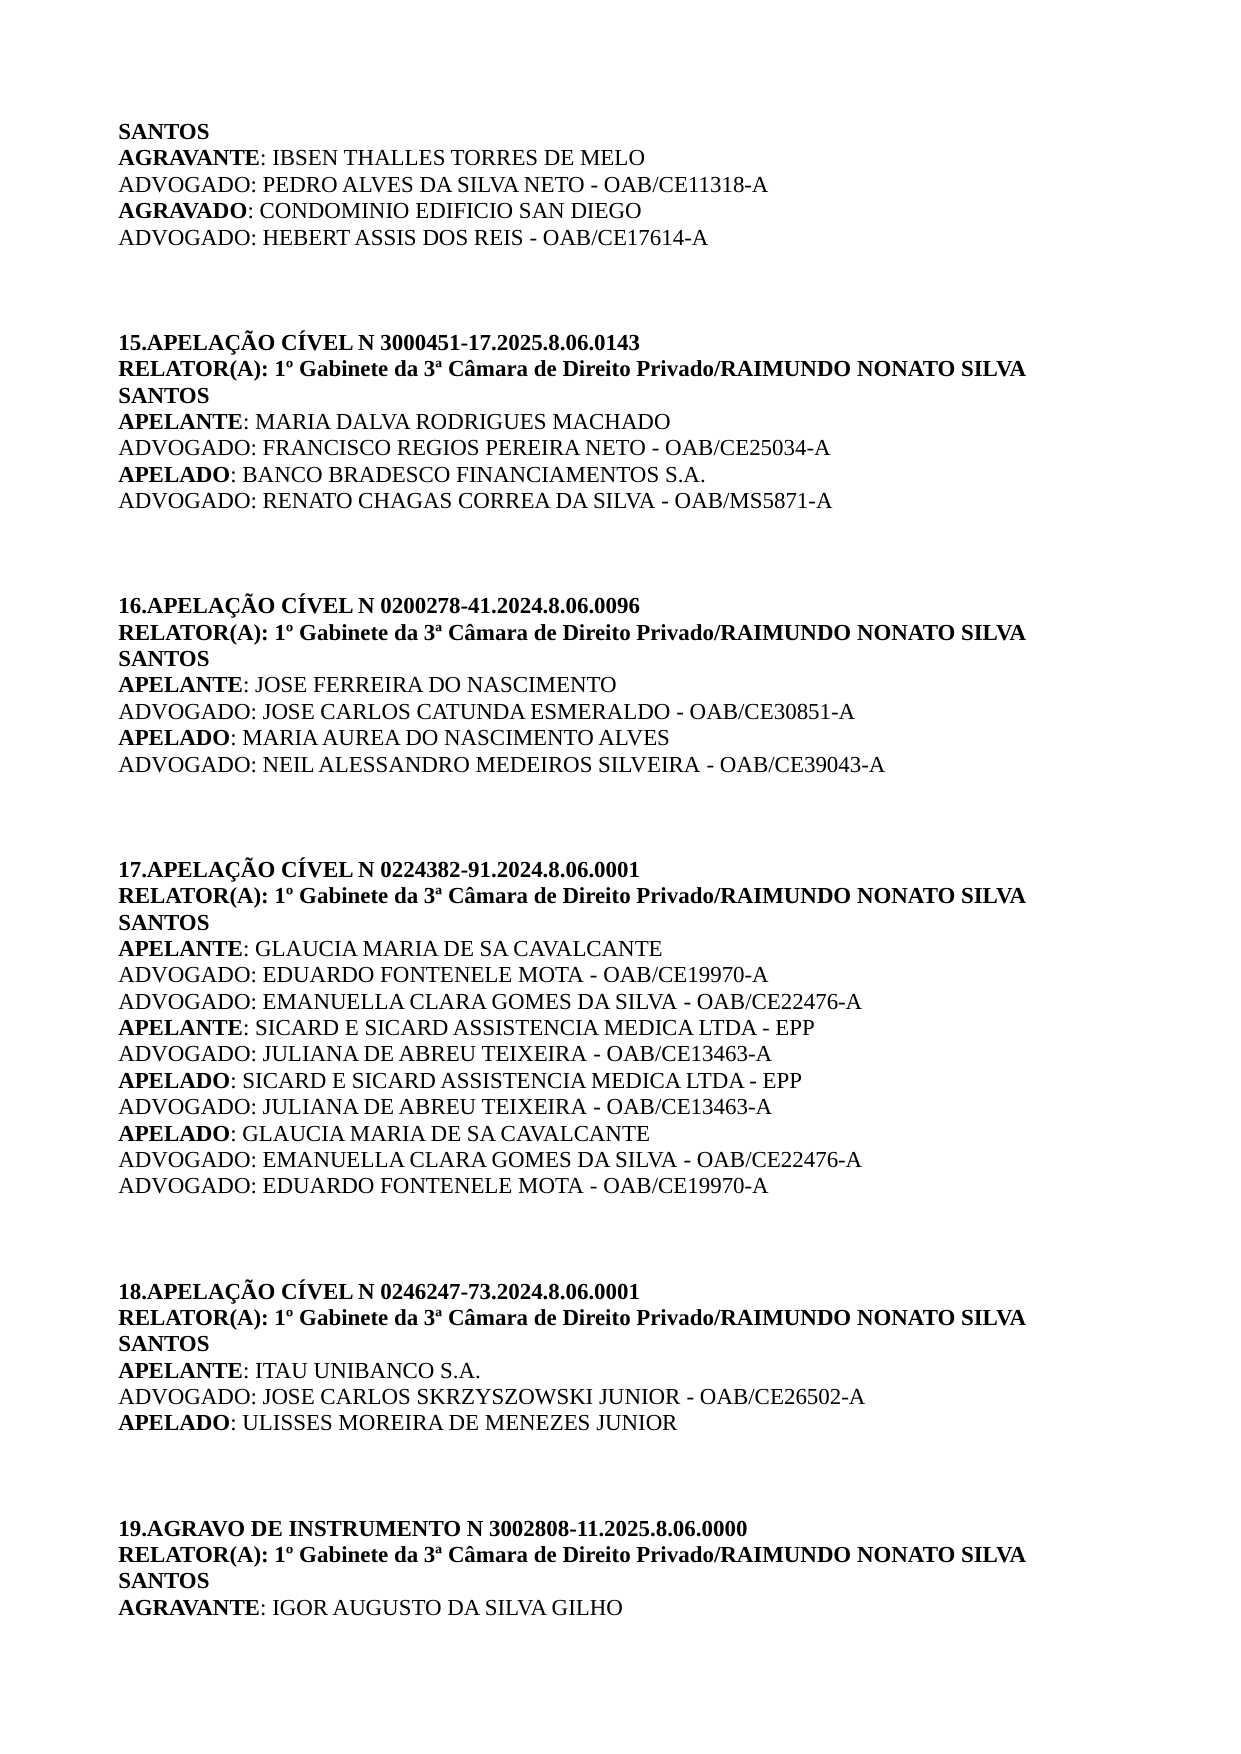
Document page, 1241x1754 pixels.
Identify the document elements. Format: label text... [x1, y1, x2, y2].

text SANTOS AGRAVANTE: IBSEN THALLES TORRES DE MELO ADVOGADO: PEDRO ALVES DA SILVA NETO - OAB/CE11318-A AGRAVADO: CONDOMINIO EDIFICIO SAN DIEGO ADVOGADO: HEBERT ASSIS DOS REIS - OAB/CE17614-A 15.APELAÇÃO CÍVEL N 3000451-17.2025.8.06.0143 RELATOR(A): 1º Gabinete da 3ª Câmara de Direito Privado/RAIMUNDO NONATO SILVA SANTOS APELANTE: MARIA DALVA RODRIGUES MACHADO ADVOGADO: FRANCISCO REGIOS PEREIRA NETO - OAB/CE25034-A APELADO: BANCO BRADESCO FINANCIAMENTOS S.A. ADVOGADO: RENATO CHAGAS CORREA DA SILVA - OAB/MS5871-A 16.APELAÇÃO CÍVEL N 0200278-41.2024.8.06.0096 RELATOR(A): 1º Gabinete da 3ª Câmara de Direito Privado/RAIMUNDO NONATO SILVA SANTOS APELANTE: JOSE FERREIRA DO NASCIMENTO ADVOGADO: JOSE CARLOS CATUNDA ESMERALDO - OAB/CE30851-A APELADO: MARIA AUREA DO NASCIMENTO ALVES ADVOGADO: NEIL ALESSANDRO MEDEIROS SILVEIRA - OAB/CE39043-A 17.APELAÇÃO CÍVEL N 0224382-91.2024.8.06.0001 RELATOR(A): 1º Gabinete da 3ª Câmara de Direito Privado/RAIMUNDO NONATO SILVA SANTOS APELANTE: GLAUCIA MARIA DE SA CAVALCANTE ADVOGADO: EDUARDO FONTENELE MOTA - OAB/CE19970-A ADVOGADO: EMANUELLA CLARA GOMES DA SILVA - OAB/CE22476-A APELANTE: SICARD E SICARD ASSISTENCIA MEDICA LTDA - EPP ADVOGADO: JULIANA DE ABREU TEIXEIRA - OAB/CE13463-A APELADO: SICARD E SICARD ASSISTENCIA MEDICA LTDA - EPP ADVOGADO: JULIANA DE ABREU TEIXEIRA - OAB/CE13463-A APELADO: GLAUCIA MARIA DE SA CAVALCANTE ADVOGADO: EMANUELLA CLARA GOMES DA SILVA - OAB/CE22476-A ADVOGADO: EDUARDO FONTENELE MOTA - OAB/CE19970-A 18.APELAÇÃO CÍVEL N 0246247-73.2024.8.06.0001 RELATOR(A): 1º Gabinete da 3ª Câmara de Direito Privado/RAIMUNDO NONATO SILVA SANTOS APELANTE: ITAU UNIBANCO S.A. ADVOGADO: JOSE CARLOS SKRZYSZOWSKI JUNIOR - OAB/CE26502-A APELADO: ULISSES MOREIRA DE MENEZES JUNIOR 19.AGRAVO DE INSTRUMENTO N 3002808-11.2025.8.06.0000 RELATOR(A): 1º Gabinete da 3ª Câmara de Direito Privado/RAIMUNDO NONATO SILVA SANTOS AGRAVANTE: IGOR AUGUSTO DA SILVA GILHO [118, 118, 1122, 1620]
